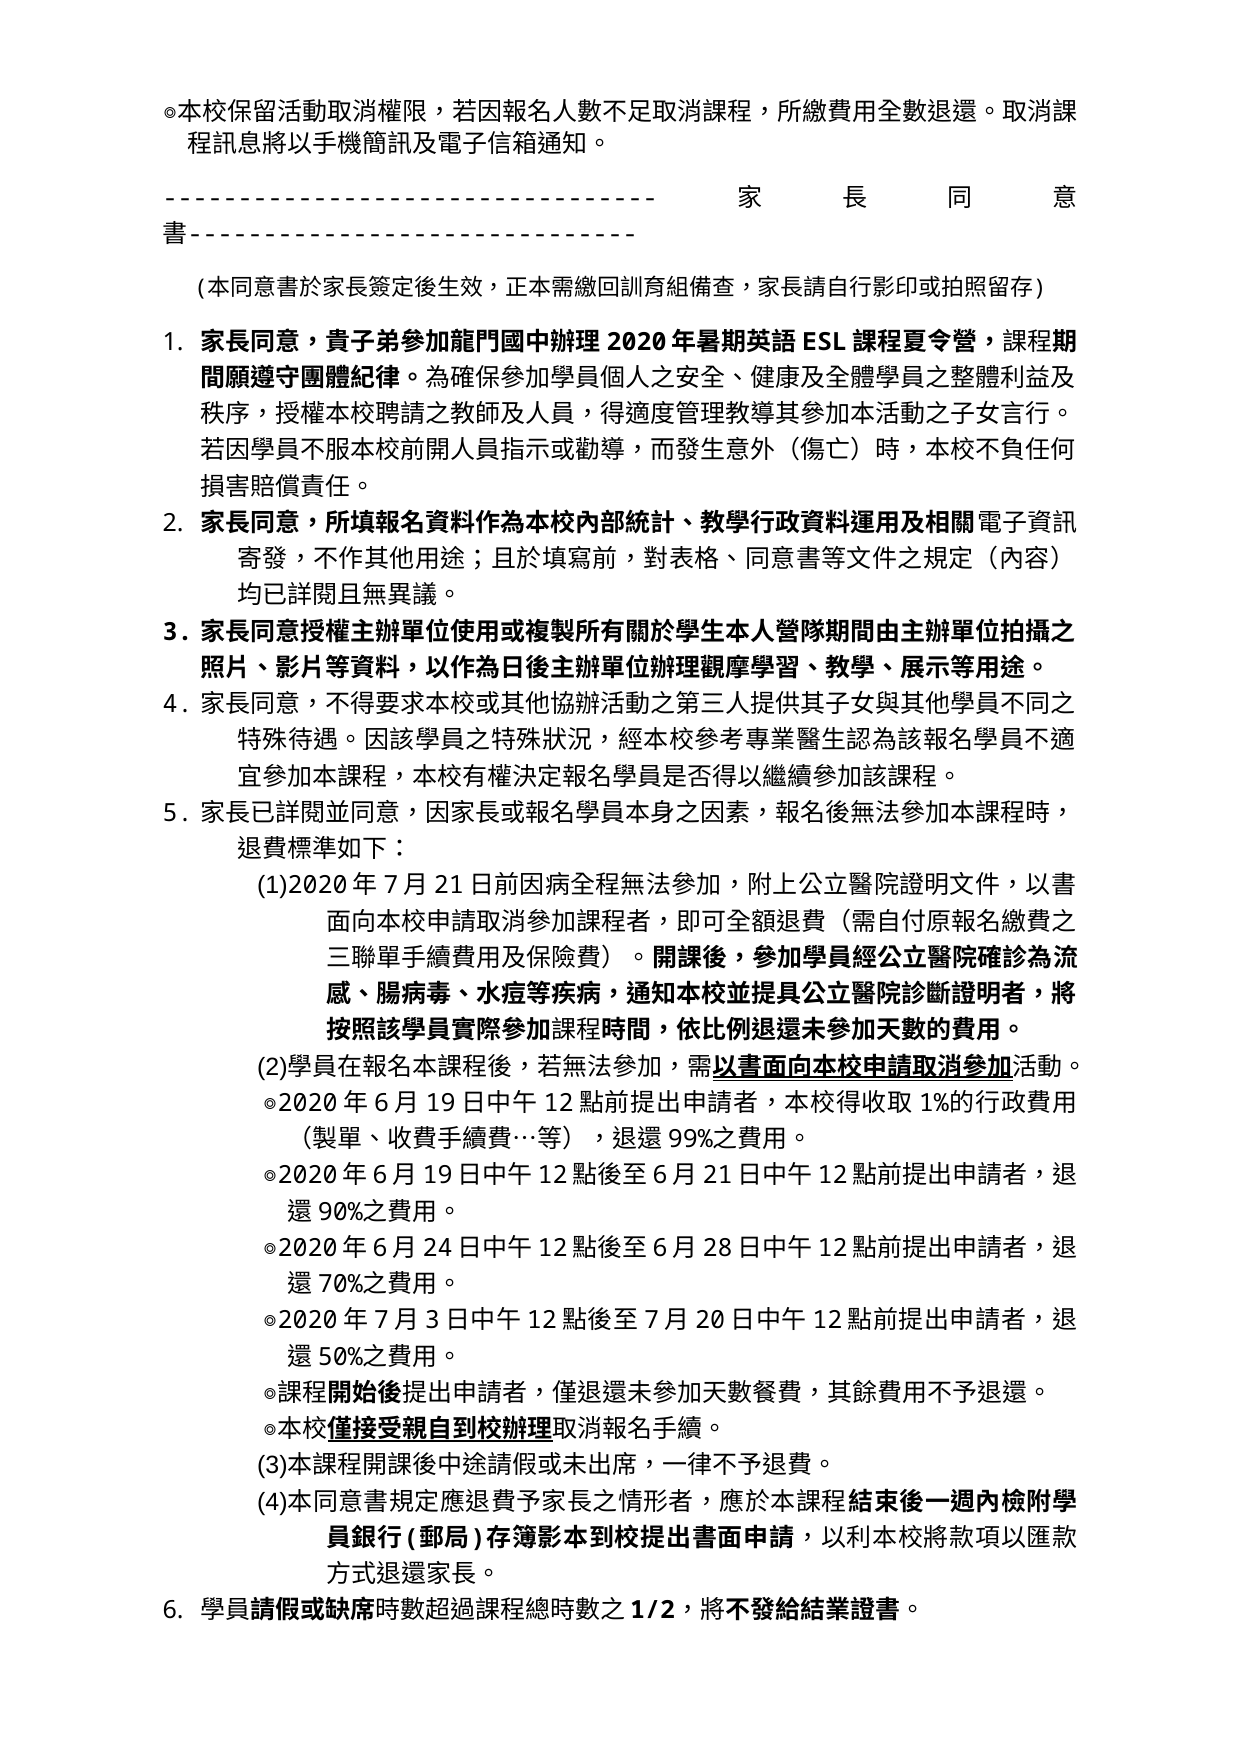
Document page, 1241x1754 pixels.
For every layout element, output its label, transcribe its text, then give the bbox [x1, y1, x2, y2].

list 學員請假或缺席時數超過課程總時數之1/2，將不發給結業證書。 [162, 1590, 1078, 1626]
text ◎2020年6月19日中午12點前提出申請者，本校得收取1%的行政費用（製單、收費手續費…等），退還99%之費用。 [262, 1082, 1078, 1155]
text ◎2020年6月24日中午12點後至6月28日中午12點前提出申請者，退還70%之費用。 [262, 1227, 1078, 1300]
list 家長同意，貴子弟參加龍門國中辦理2020年暑期英語ESL課程夏令營，課程期間願遵守團體紀律。為確保參加學員個人之安全、健康及全體學員之整體利益及秩序，授權本校聘請之教師及人員，得適度管理教導其參加本活動之子女言行。若因學員不服本校前開人員指示或勸導，而發生意外（傷亡）時，本校不負任何損害賠償責任。 [162, 321, 1078, 502]
text ---------------------------------家長同意書------------------------------ [162, 177, 1078, 249]
text ◎本校僅接受親自到校辦理取消報名手續。 [262, 1409, 1078, 1445]
list 本課程開課後中途請假或未出席，一律不予退費。 [257, 1445, 1078, 1481]
list 家長已詳閱並同意，因家長或報名學員本身之因素，報名後無法參加本課程時，退費標準如下： [162, 792, 1078, 865]
text ◎2020年6月19日中午12點後至6月21日中午12點前提出申請者，退還90%之費用。 [262, 1155, 1078, 1227]
list 家長同意，不得要求本校或其他協辦活動之第三人提供其子女與其他學員不同之特殊待遇。因該學員之特殊狀況，經本校參考專業醫生認為該報名學員不適宜參加本課程，本校有權決定報名學員是否得以繼續參加該課程。 [162, 684, 1078, 792]
text ◎課程開始後提出申請者，僅退還未參加天數餐費，其餘費用不予退還。 [262, 1372, 1078, 1409]
text ◎本校保留活動取消權限，若因報名人數不足取消課程，所繳費用全數退還。取消課程訊息將以手機簡訊及電子信箱通知。 [162, 96, 1078, 158]
list 2020年7月21日前因病全程無法參加，附上公立醫院證明文件，以書面向本校申請取消參加課程者，即可全額退費（需自付原報名繳費之三聯單手續費用及保險費）。開課後，參加學員經公立醫院確診為流感、腸病毒、水痘等疾病，通知本校並提具公立醫院診斷證明者，將按照該學員實際參加課程時間，依比例退還未參加天數的費用。 [257, 865, 1078, 1046]
text ◎2020年7月3日中午12點後至7月20日中午12點前提出申請者，退還50%之費用。 [262, 1300, 1078, 1372]
text (本同意書於家長簽定後生效，正本需繳回訓育組備查，家長請自行影印或拍照留存) [162, 269, 1078, 302]
list 家長同意授權主辦單位使用或複製所有關於學生本人營隊期間由主辦單位拍攝之照片、影片等資料，以作為日後主辦單位辦理觀摩學習、教學、展示等用途。 [162, 611, 1078, 684]
list 家長同意，所填報名資料作為本校內部統計、教學行政資料運用及相關電子資訊寄發，不作其他用途；且於填寫前，對表格、同意書等文件之規定（內容）均已詳閱且無異議。 [162, 502, 1078, 611]
list 本同意書規定應退費予家長之情形者，應於本課程結束後一週內檢附學員銀行(郵局)存簿影本到校提出書面申請，以利本校將款項以匯款方式退還家長。 [257, 1481, 1078, 1590]
list 學員在報名本課程後，若無法參加，需以書面向本校申請取消參加活動。 [257, 1046, 1078, 1082]
